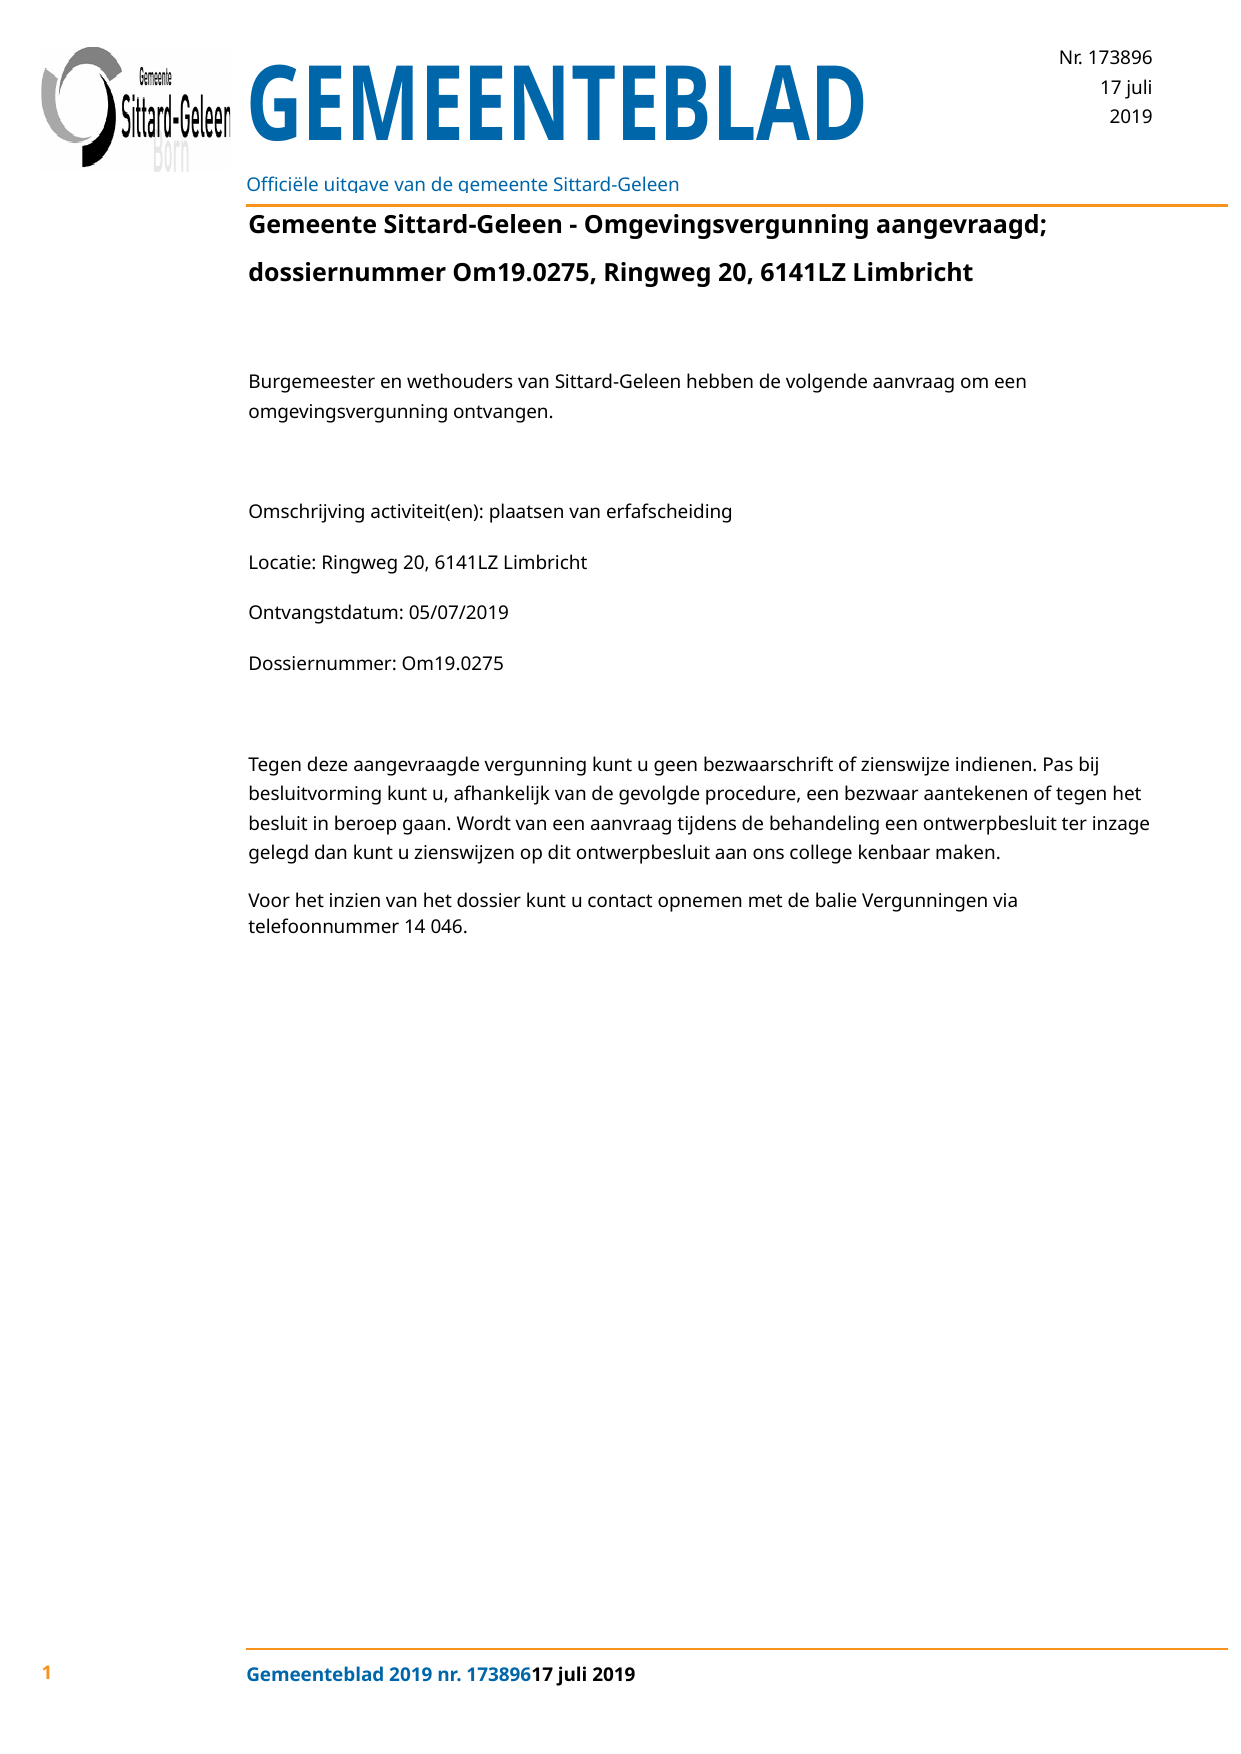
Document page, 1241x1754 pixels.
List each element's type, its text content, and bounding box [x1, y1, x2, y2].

picture [41, 47, 231, 172]
text Ontvangstdatum: 05/07/2019 [248, 599, 1152, 625]
text Voor het inzien van het dossier kunt u contact opnemen met de balie Vergunningen via telefoonnummer 14 046. [248, 887, 1152, 939]
text Locatie: Ringweg 20, 6141LZ Limbricht [248, 549, 1152, 575]
text Gemeente Sittard-Geleen - Omgevingsvergunning aangevraagd; dossiernummer Om19.0275, Ringweg 20, 6141LZ Limbricht [248, 207, 1152, 288]
text Burgemeester en wethouders van Sittard-Geleen hebben de volgende aanvraag om een omgevingsvergunning ontvangen. [248, 368, 1152, 424]
text Dossiernummer: Om19.0275 [248, 650, 1152, 676]
text Omschrijving activiteit(en): plaatsen van erfafscheiding [248, 499, 1152, 524]
text Tegen deze aangevraagde vergunning kunt u geen bezwaarschrift of zienswijze indienen. Pas bij besluitvorming kunt u, afhankelijk van de gevolgde procedure, een bezwaar aantekenen of tegen het besluit in beroep gaan. Wordt van een aanvraag tijdens de behandeling een ontwerpbesluit ter inzage gelegd dan kunt u zienswijzen op dit ontwerpbesluit aan ons college kenbaar maken. [248, 751, 1152, 865]
